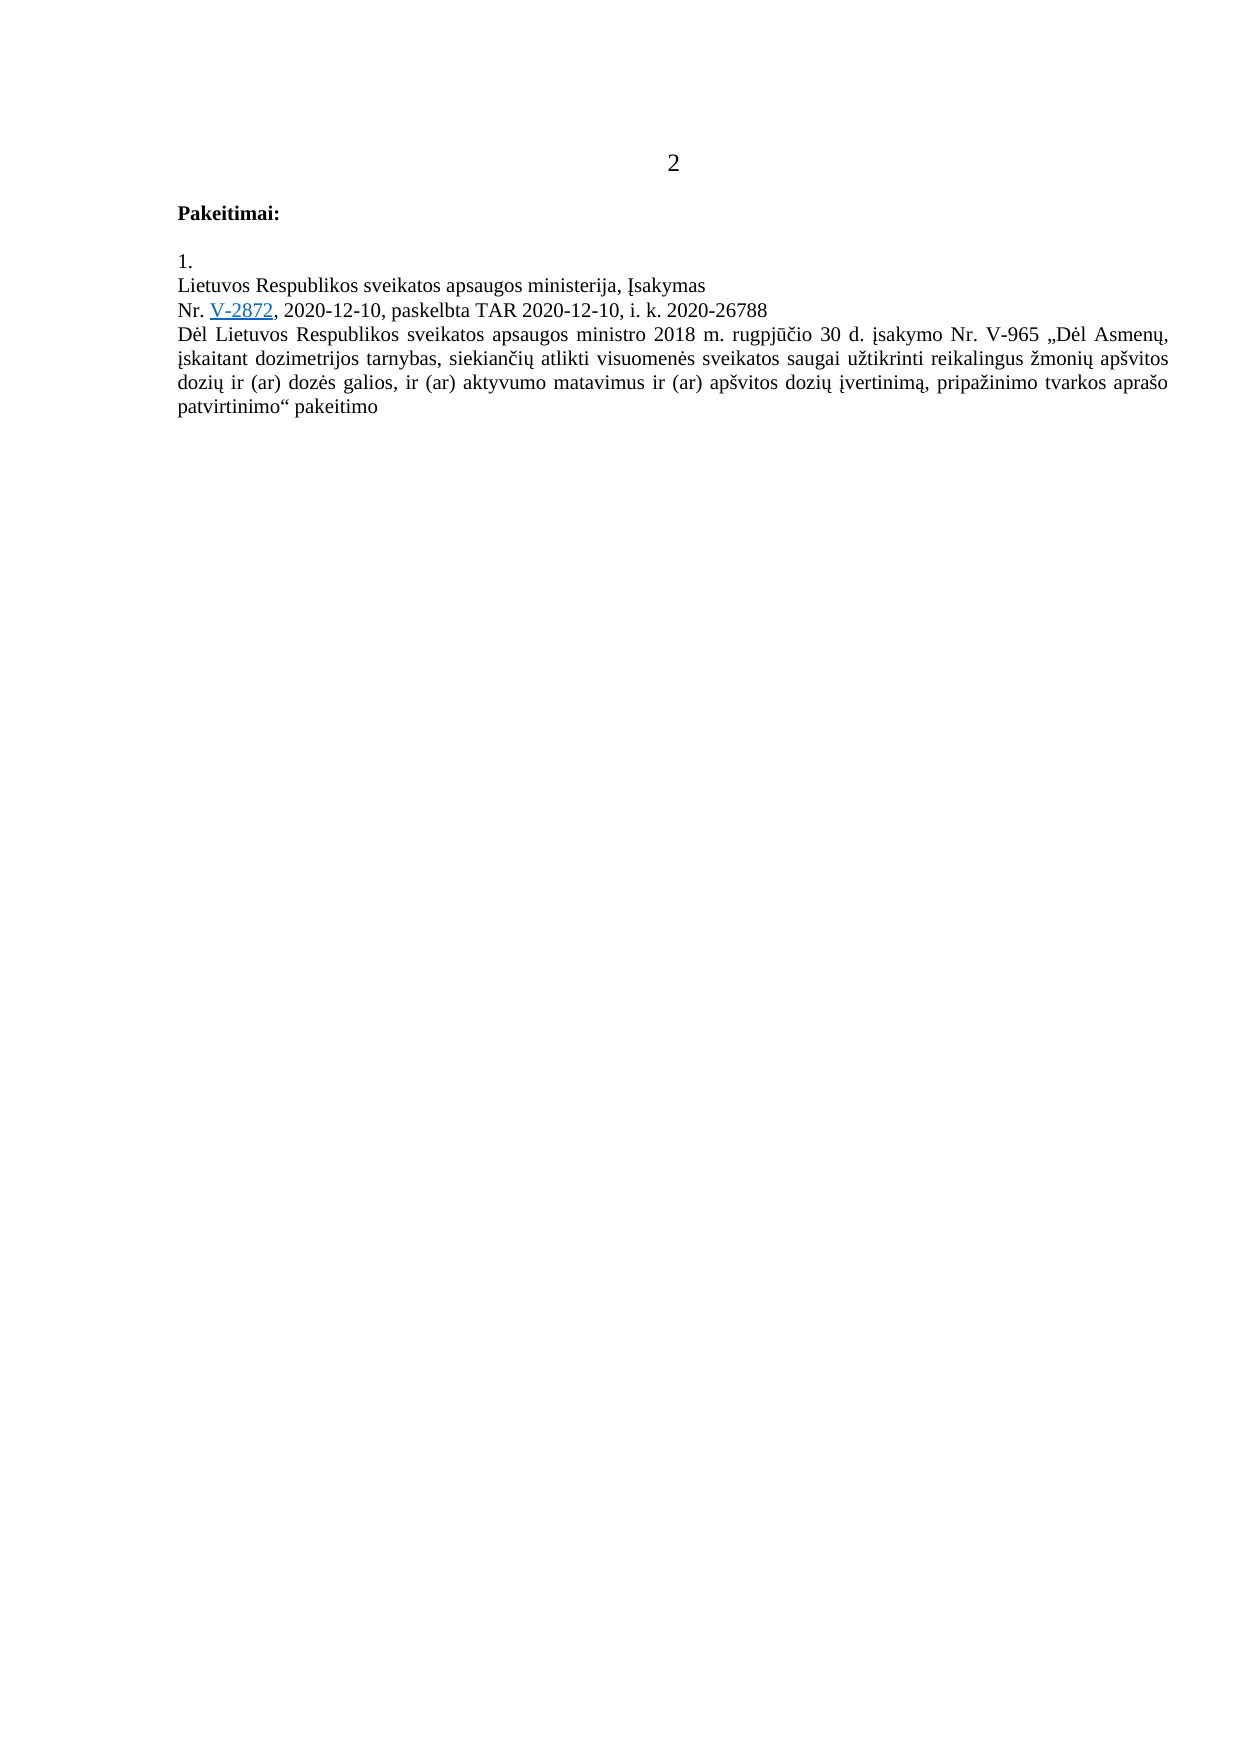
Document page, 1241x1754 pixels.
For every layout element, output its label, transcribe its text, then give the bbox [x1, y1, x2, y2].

text 1. [177, 249, 1170, 273]
text Nr. V-2872, 2020-12-10, paskelbta TAR 2020-12-10, i. k. 2020-26788 [177, 297, 1170, 322]
text Lietuvos Respublikos sveikatos apsaugos ministerija, Įsakymas [177, 273, 1170, 297]
text Dėl Lietuvos Respublikos sveikatos apsaugos ministro 2018 m. rugpjūčio 30 d. įsakymo Nr. V-965 „Dėl Asmenų, įskaitant dozimetrijos tarnybas, siekiančių atlikti visuomenės sveikatos saugai užtikrinti reikalingus žmonių apšvitos dozių ir (ar) dozės galios, ir (ar) aktyvumo matavimus ir (ar) apšvitos dozių įvertinimą, pripažinimo tvarkos aprašo patvirtinimo“ pakeitimo [177, 322, 1170, 418]
text Pakeitimai: [177, 201, 1170, 225]
